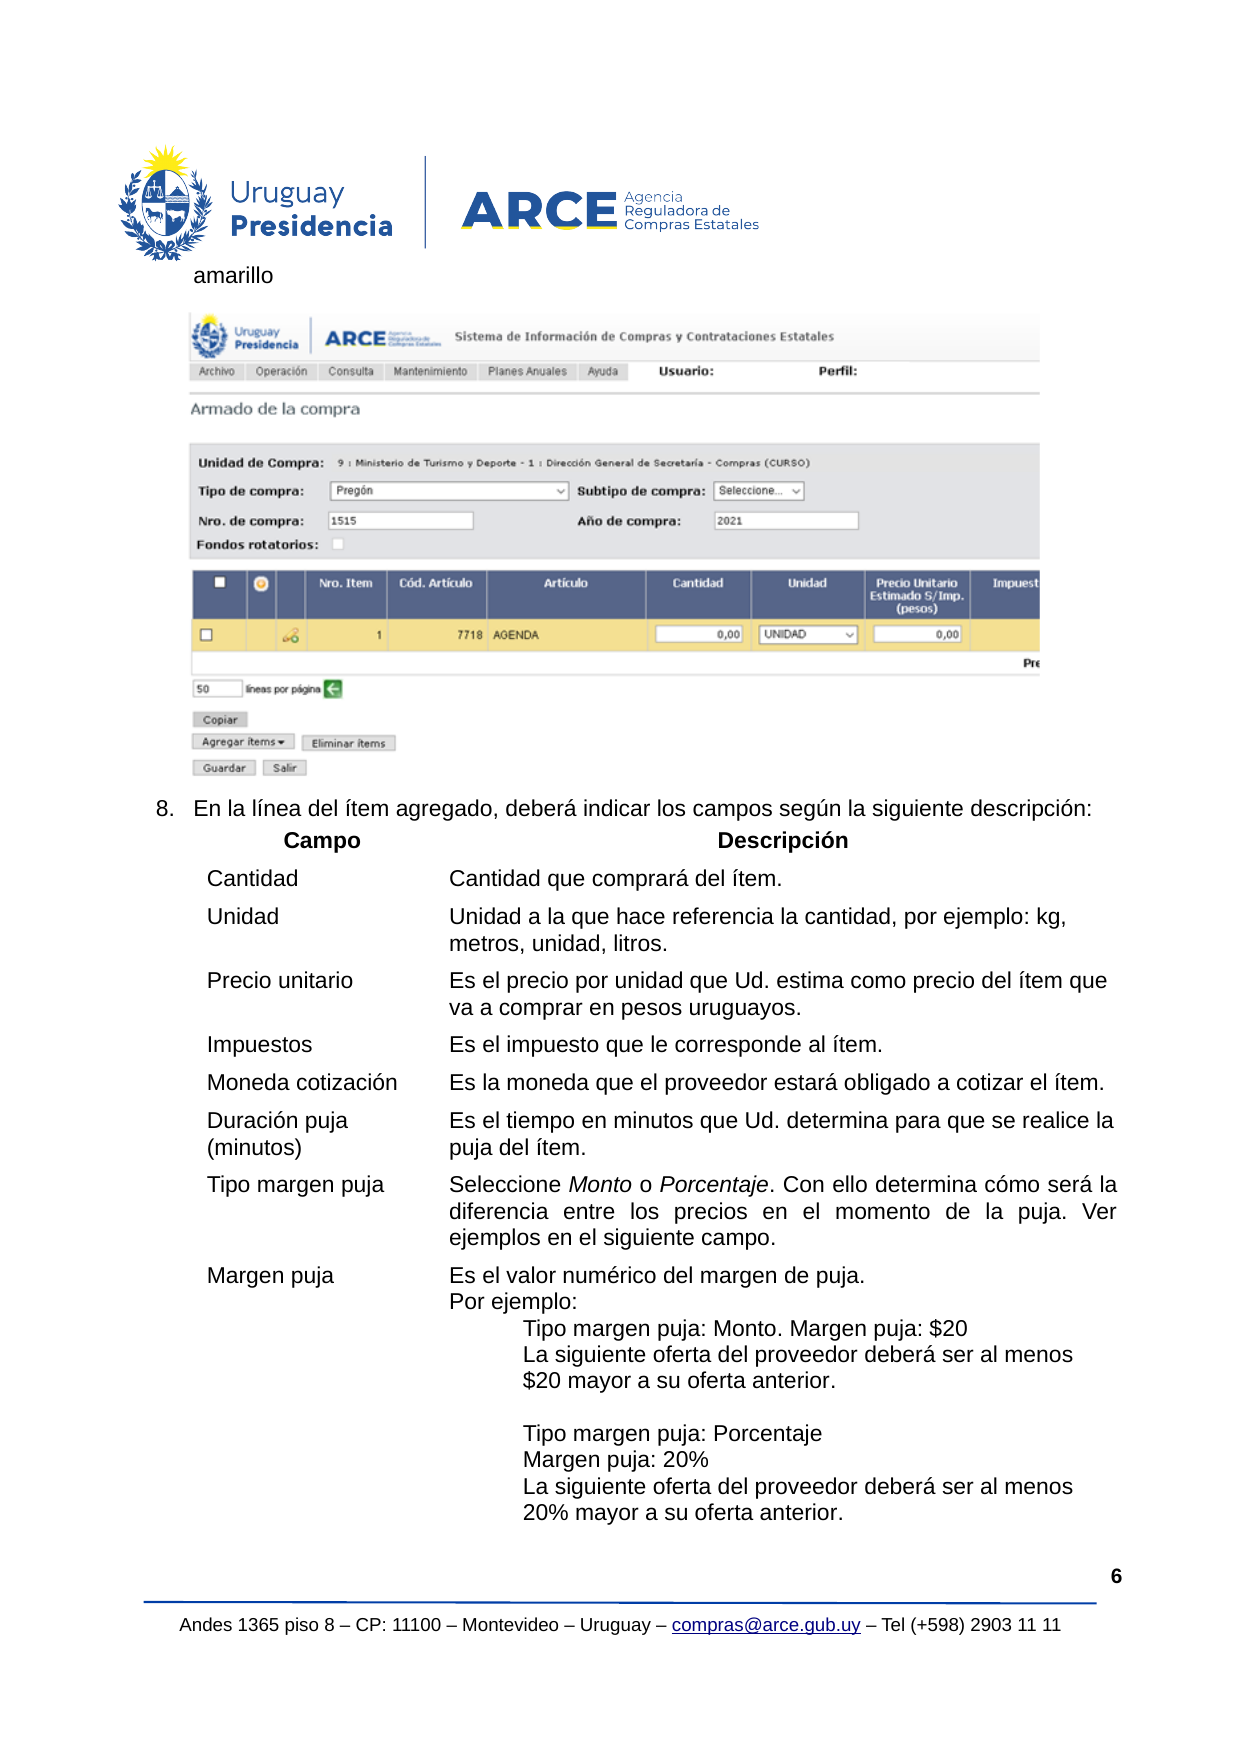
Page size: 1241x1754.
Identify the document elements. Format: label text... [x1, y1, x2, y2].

picture [186, 298, 1055, 796]
table_cell Unidad a la que hace referencia la cantidad, por ejemplo: kg, metros, unidad, litros. [443, 898, 1123, 962]
table_cell Cantidad [201, 860, 443, 897]
table_cell Moneda cotización [201, 1064, 443, 1101]
table_cell Margen puja [201, 1256, 443, 1531]
table_cell Seleccione Monto o Porcentaje. Con ello determina cómo será la diferencia entre los precios en el momento de la puja. Ver ejemplos en el siguiente campo. [443, 1166, 1123, 1256]
table_cell Cantidad que comprará del ítem. [443, 860, 1123, 897]
table_cell Es el valor numérico del margen de puja. Por ejemplo: Tipo margen puja: Monto. Margen puja: $20 La siguiente oferta del proveedor deberá ser al menos $20 mayor a su oferta anterior. Tipo margen puja: Porcentaje Margen puja: 20% La siguiente oferta del proveedor deberá ser al menos 20% mayor a su oferta anterior. [443, 1256, 1123, 1531]
table_cell Precio unitario [201, 962, 443, 1026]
table_cell Impuestos [201, 1026, 443, 1063]
table_cell Es el tiempo en minutos que Ud. determina para que se realice la puja del ítem. [443, 1101, 1123, 1166]
table_cell Es la moneda que el proveedor estará obligado a cotizar el ítem. [443, 1064, 1123, 1101]
table_header Campo [201, 822, 443, 859]
table_cell Unidad [201, 898, 443, 962]
table_cell Tipo margen puja [201, 1166, 443, 1256]
table_header Descripción [443, 822, 1123, 859]
table_cell Es el impuesto que le corresponde al ítem. [443, 1026, 1123, 1063]
list amarillo [156, 262, 1122, 288]
table_cell Es el precio por unidad que Ud. estima como precio del ítem que va a comprar en pesos uruguayos. [443, 962, 1123, 1026]
list En la línea del ítem agregado, deberá indicar los campos según la siguiente descripción: [156, 288, 1122, 822]
table_cell Duración puja (minutos) [201, 1101, 443, 1166]
picture [118, 143, 759, 262]
